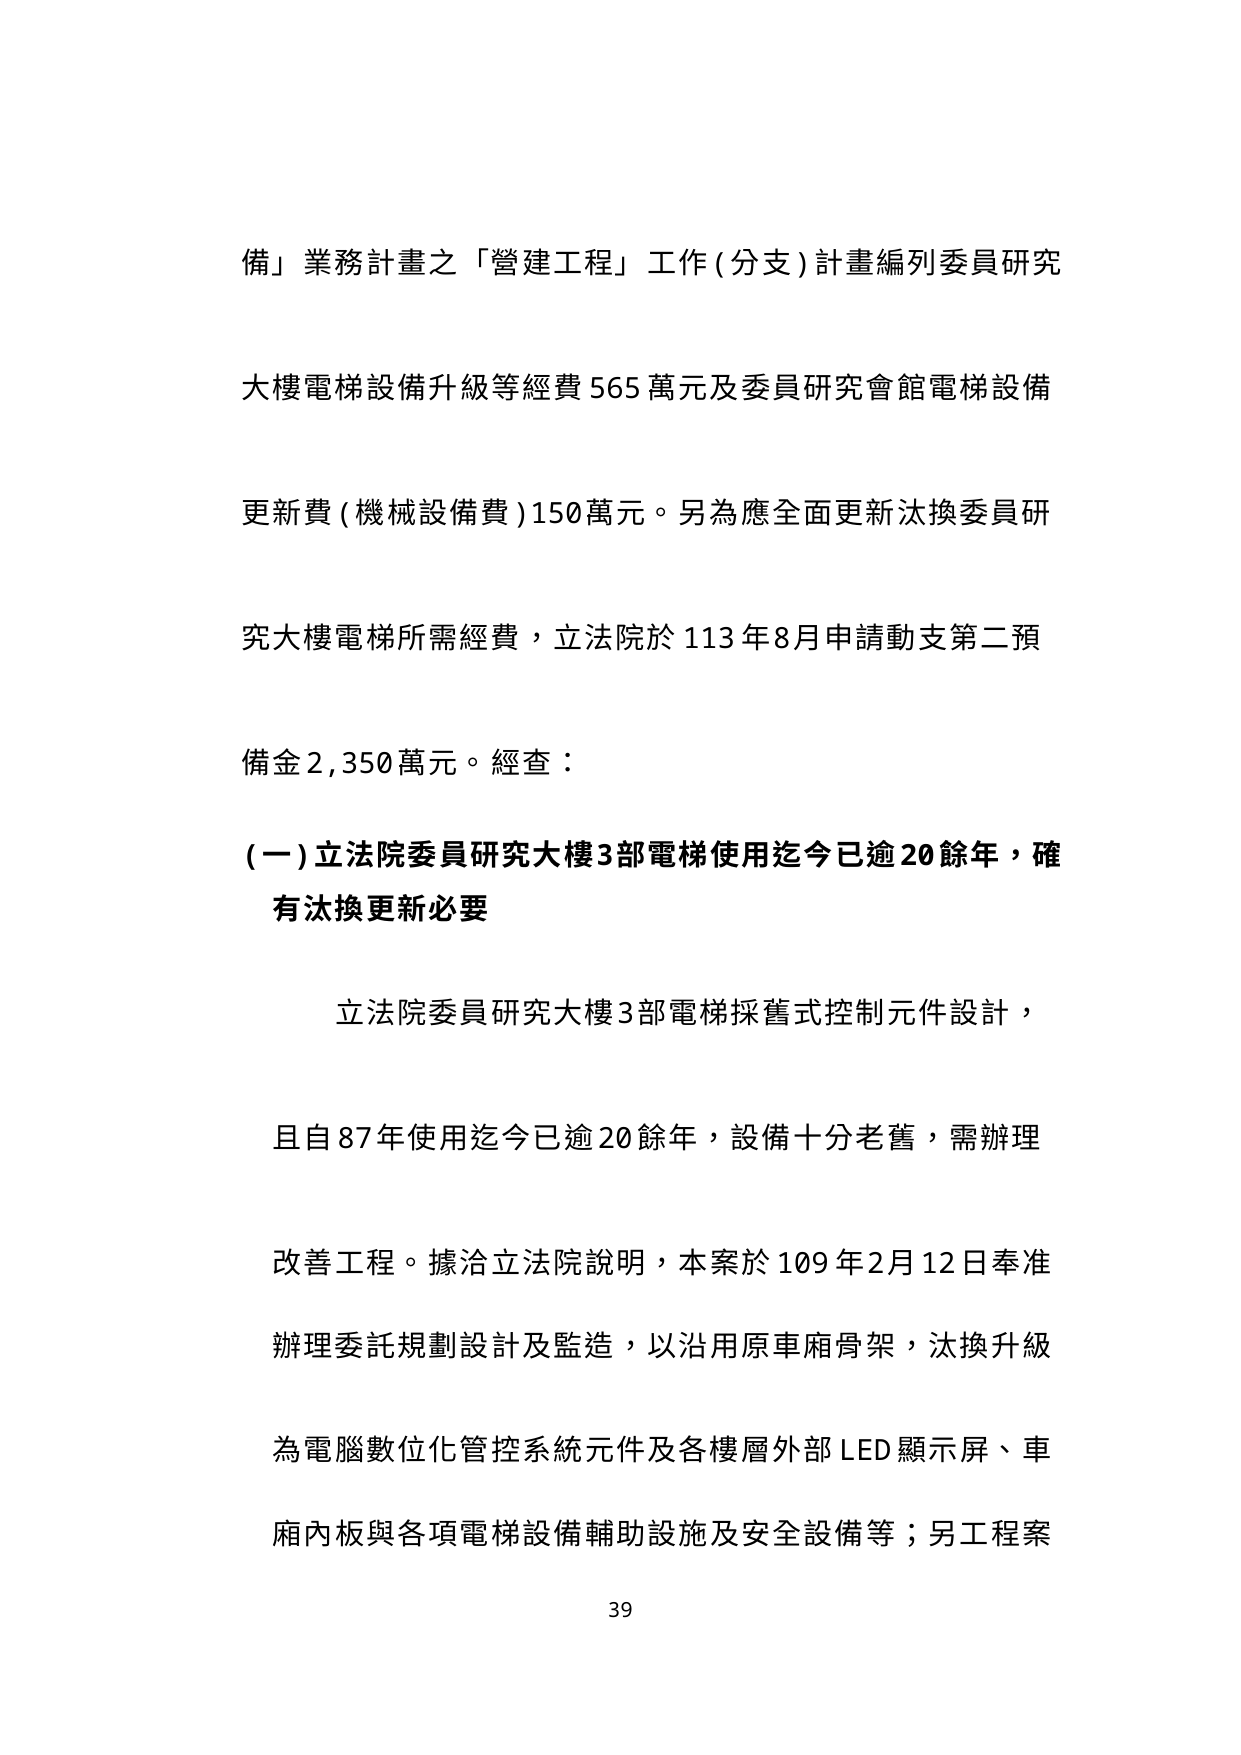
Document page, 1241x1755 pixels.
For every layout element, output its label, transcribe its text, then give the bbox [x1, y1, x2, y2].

text 立法院委員研究大樓3部電梯採舊式控制元件設計，且自87年使用迄今已逾20餘年，設備十分老舊，需辦理改善工程。據洽立法院說明，本案於109年2月12日奉准辦理委託規劃設計及監造，以沿用原車廂骨架，汰換升級為電腦數位化管控系統元件及各樓層外部LED顯示屏、車廂內板與各項電梯設備輔助設施及安全設備等；另工程案 [266, 927, 1063, 1552]
text (一)立法院委員研究大樓3部電梯使用迄今已逾20餘年，確有汰換更新必要 [236, 802, 1063, 927]
text 備」業務計畫之「營建工程」工作(分支)計畫編列委員研究大樓電梯設備升級等經費565萬元及委員研究會館電梯設備更新費(機械設備費)150萬元。另為應全面更新汰換委員研究大樓電梯所需經費，立法院於113年8月申請動支第二預備金2,350萬元。經查： [236, 177, 1063, 802]
